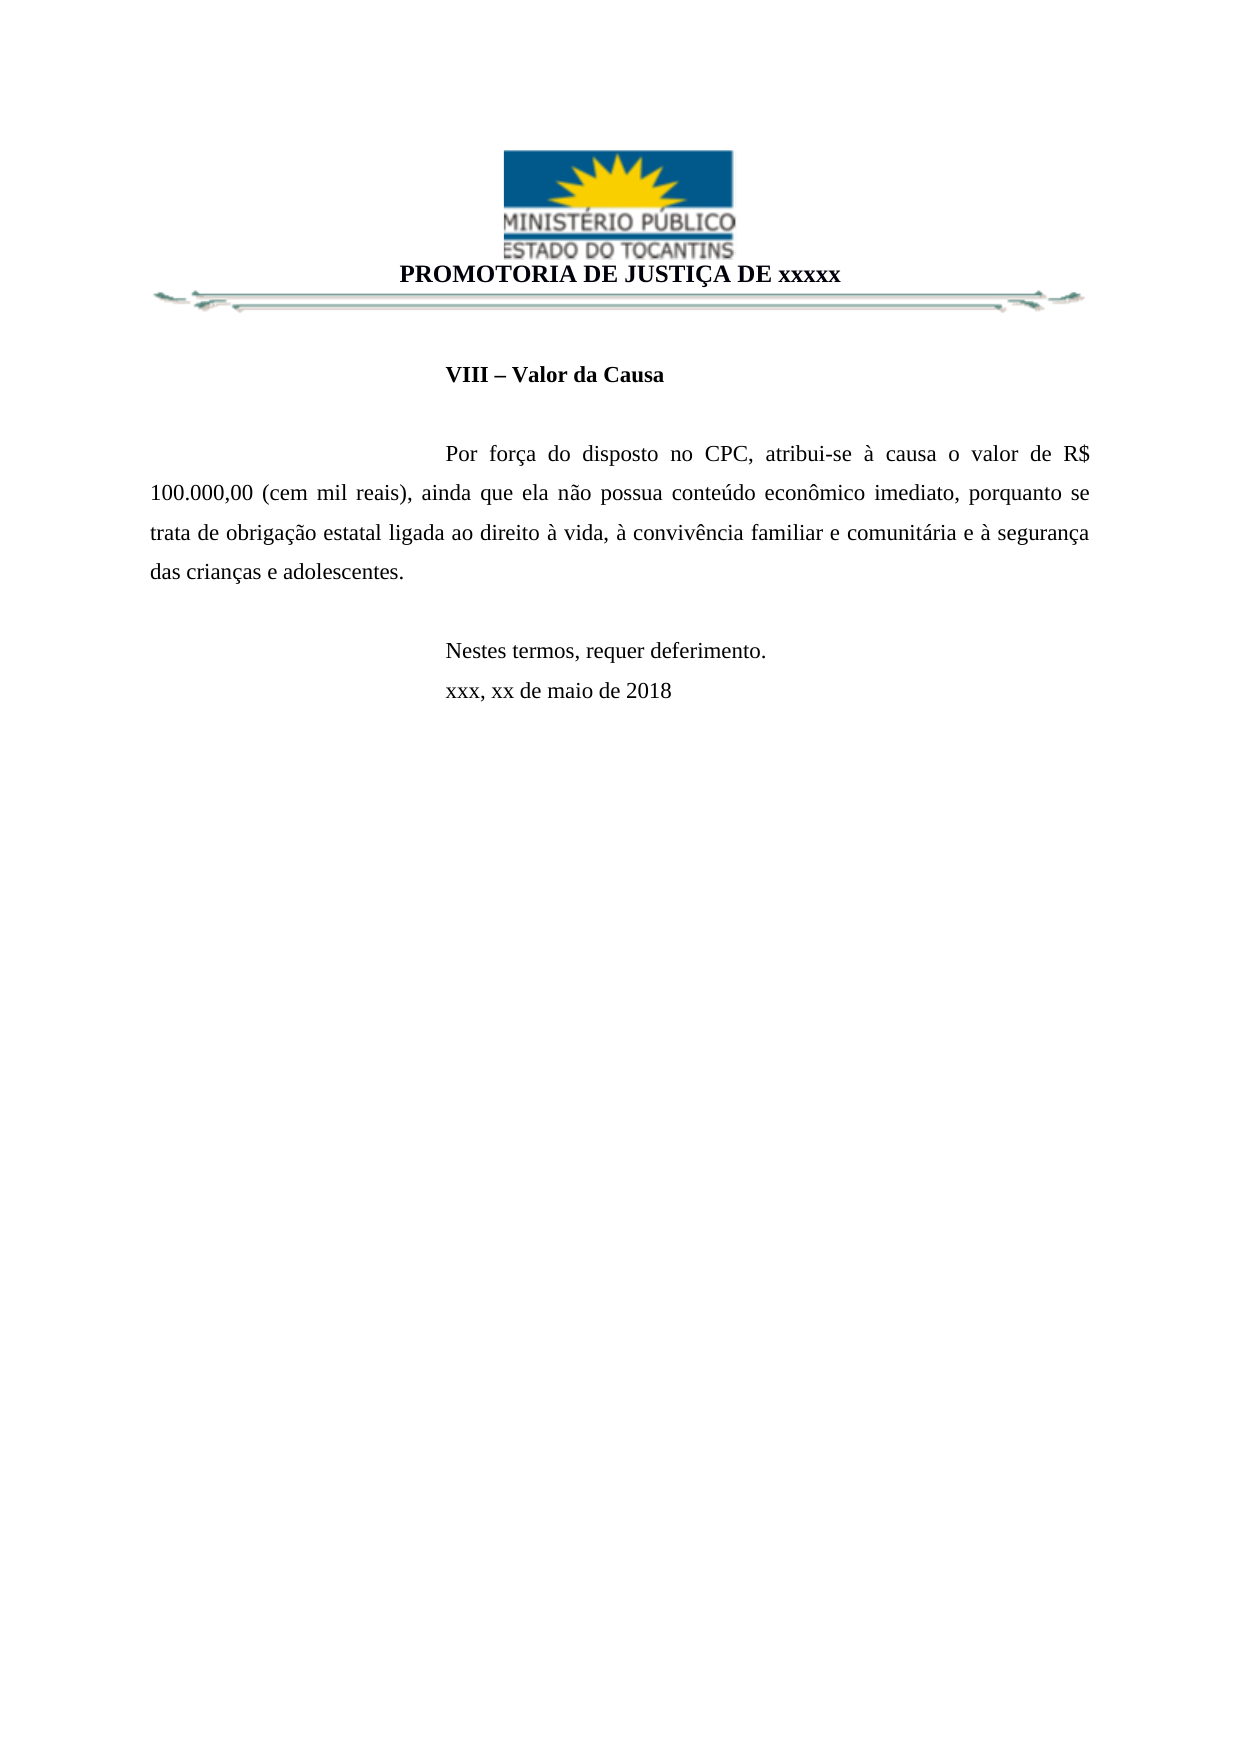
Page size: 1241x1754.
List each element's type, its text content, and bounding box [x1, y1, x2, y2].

picture [503, 150, 737, 260]
picture [150, 288, 1091, 322]
text Por força do disposto no CPC, atribui-se à causa o valor de R$ 100.000,00 (cem mil reais), ainda que ela não possua conteúdo econômico imediato, porquanto se trata de obrigação estatal ligada ao direito à vida, à convivência familiar e comunitária e à segurança das crianças e adolescentes. [150, 440, 1090, 585]
text VIII – Valor da Causa [150, 361, 1090, 387]
text Nestes termos, requer deferimento. [150, 637, 1090, 664]
text xxx, xx de maio de 2018 [150, 677, 1090, 703]
